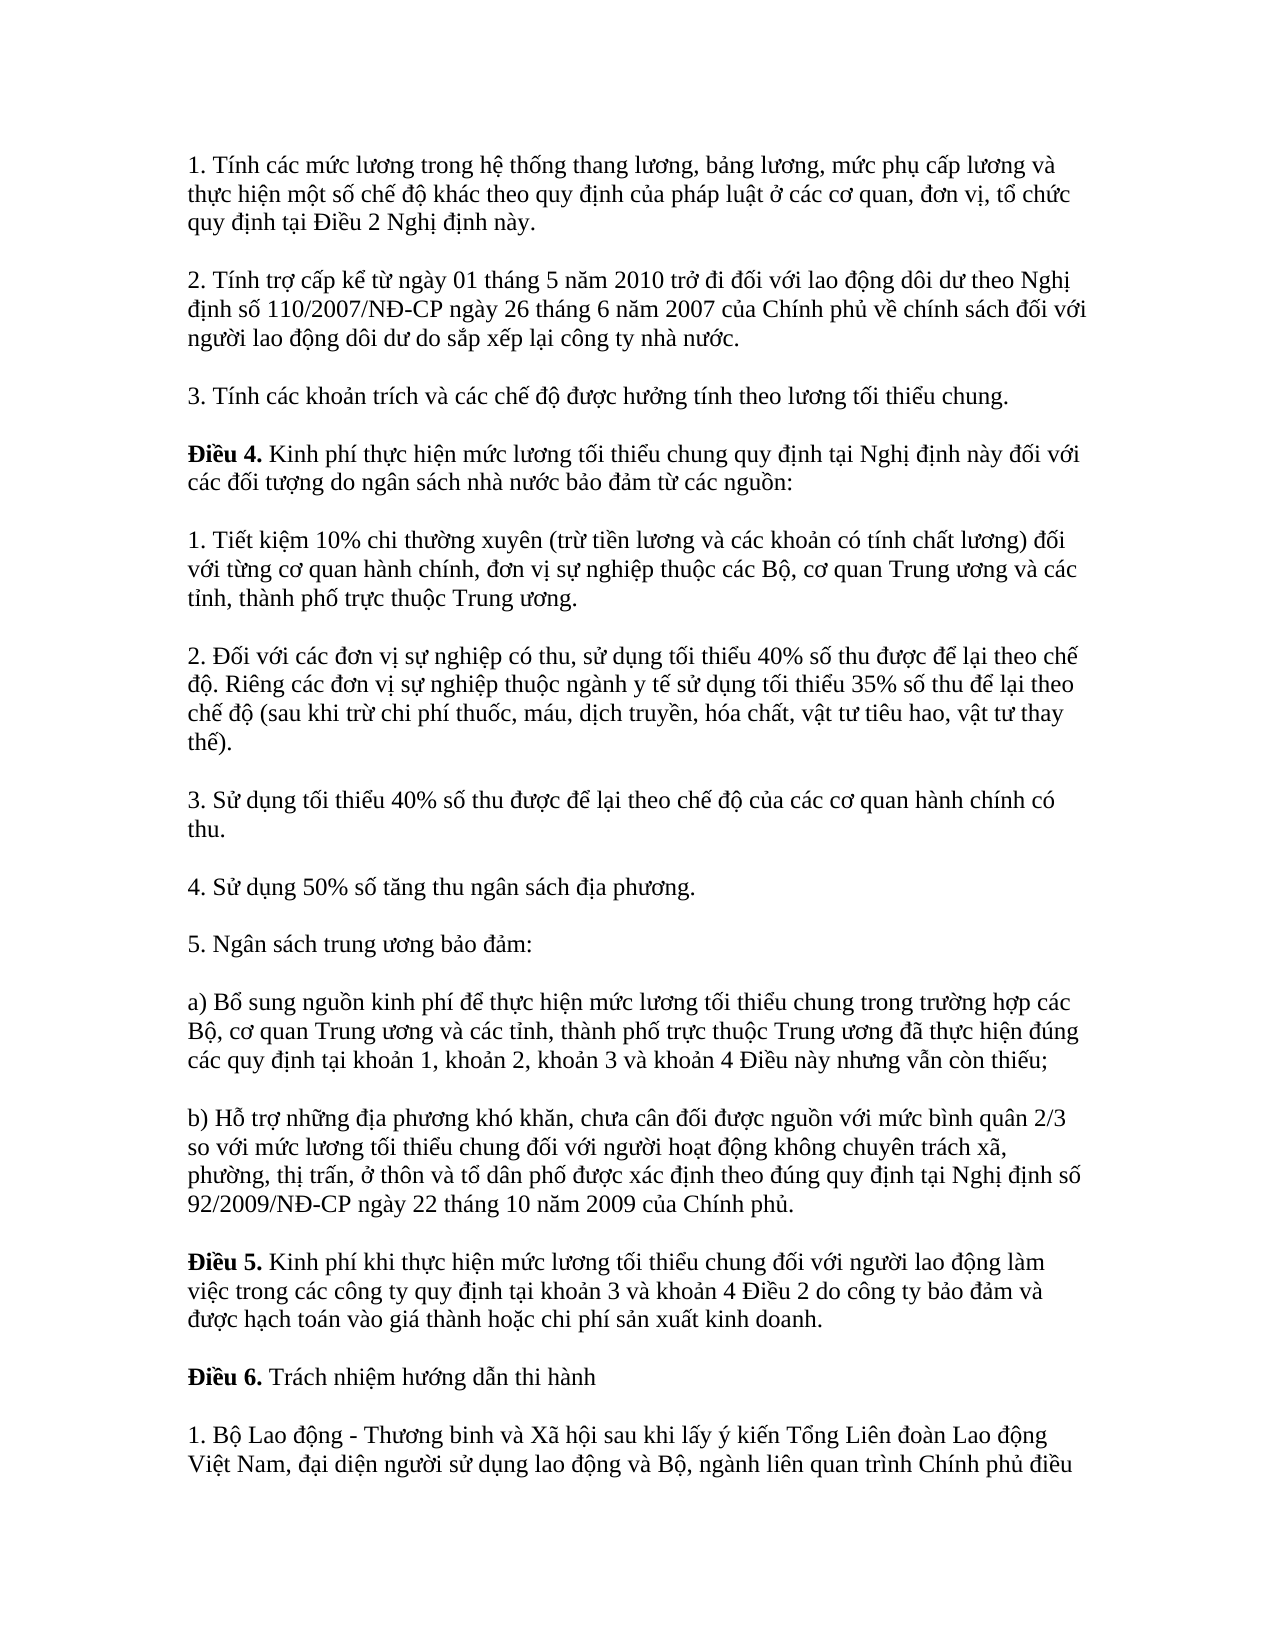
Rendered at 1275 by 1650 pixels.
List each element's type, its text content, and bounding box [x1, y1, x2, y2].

text 3. Tính các khoản trích và các chế độ được hưởng tính theo lương tối thiểu chung. [187, 381, 1087, 409]
text 1. Tính các mức lương trong hệ thống thang lương, bảng lương, mức phụ cấp lương và thực hiện một số chế độ khác theo quy định của pháp luật ở các cơ quan, đơn vị, tổ chức quy định tại Điều 2 Nghị định này. [187, 150, 1087, 236]
text Điều 6. Trách nhiệm hướng dẫn thi hành [187, 1362, 1087, 1391]
text b) Hỗ trợ những địa phương khó khăn, chưa cân đối được nguồn với mức bình quân 2/3 so với mức lương tối thiểu chung đối với người hoạt động không chuyên trách xã, phường, thị trấn, ở thôn và tổ dân phố được xác định theo đúng quy định tại Nghị định số 92/2009/NĐ-CP ngày 22 tháng 10 năm 2009 của Chính phủ. [187, 1103, 1087, 1218]
text a) Bổ sung nguồn kinh phí để thực hiện mức lương tối thiểu chung trong trường hợp các Bộ, cơ quan Trung ương và các tỉnh, thành phố trực thuộc Trung ương đã thực hiện đúng các quy định tại khoản 1, khoản 2, khoản 3 và khoản 4 Điều này nhưng vẫn còn thiếu; [187, 987, 1087, 1074]
text Điều 4. Kinh phí thực hiện mức lương tối thiểu chung quy định tại Nghị định này đối với các đối tượng do ngân sách nhà nước bảo đảm từ các nguồn: [187, 439, 1087, 496]
text 1. Bộ Lao động - Thương binh và Xã hội sau khi lấy ý kiến Tổng Liên đoàn Lao động Việt Nam, đại diện người sử dụng lao động và Bộ, ngành liên quan trình Chính phủ điều [187, 1420, 1087, 1478]
text 3. Sử dụng tối thiểu 40% số thu được để lại theo chế độ của các cơ quan hành chính có thu. [187, 785, 1087, 842]
text Điều 5. Kinh phí khi thực hiện mức lương tối thiểu chung đối với người lao động làm việc trong các công ty quy định tại khoản 3 và khoản 4 Điều 2 do công ty bảo đảm và được hạch toán vào giá thành hoặc chi phí sản xuất kinh doanh. [187, 1247, 1087, 1333]
text 5. Ngân sách trung ương bảo đảm: [187, 929, 1087, 958]
text 4. Sử dụng 50% số tăng thu ngân sách địa phương. [187, 872, 1087, 900]
text 1. Tiết kiệm 10% chi thường xuyên (trừ tiền lương và các khoản có tính chất lương) đối với từng cơ quan hành chính, đơn vị sự nghiệp thuộc các Bộ, cơ quan Trung ương và các tỉnh, thành phố trực thuộc Trung ương. [187, 525, 1087, 612]
text 2. Đối với các đơn vị sự nghiệp có thu, sử dụng tối thiểu 40% số thu được để lại theo chế độ. Riêng các đơn vị sự nghiệp thuộc ngành y tế sử dụng tối thiểu 35% số thu để lại theo chế độ (sau khi trừ chi phí thuốc, máu, dịch truyền, hóa chất, vật tư tiêu hao, vật tư thay thế). [187, 641, 1087, 756]
text 2. Tính trợ cấp kể từ ngày 01 tháng 5 năm 2010 trở đi đối với lao động dôi dư theo Nghị định số 110/2007/NĐ-CP ngày 26 tháng 6 năm 2007 của Chính phủ về chính sách đối với người lao động dôi dư do sắp xếp lại công ty nhà nước. [187, 265, 1087, 352]
